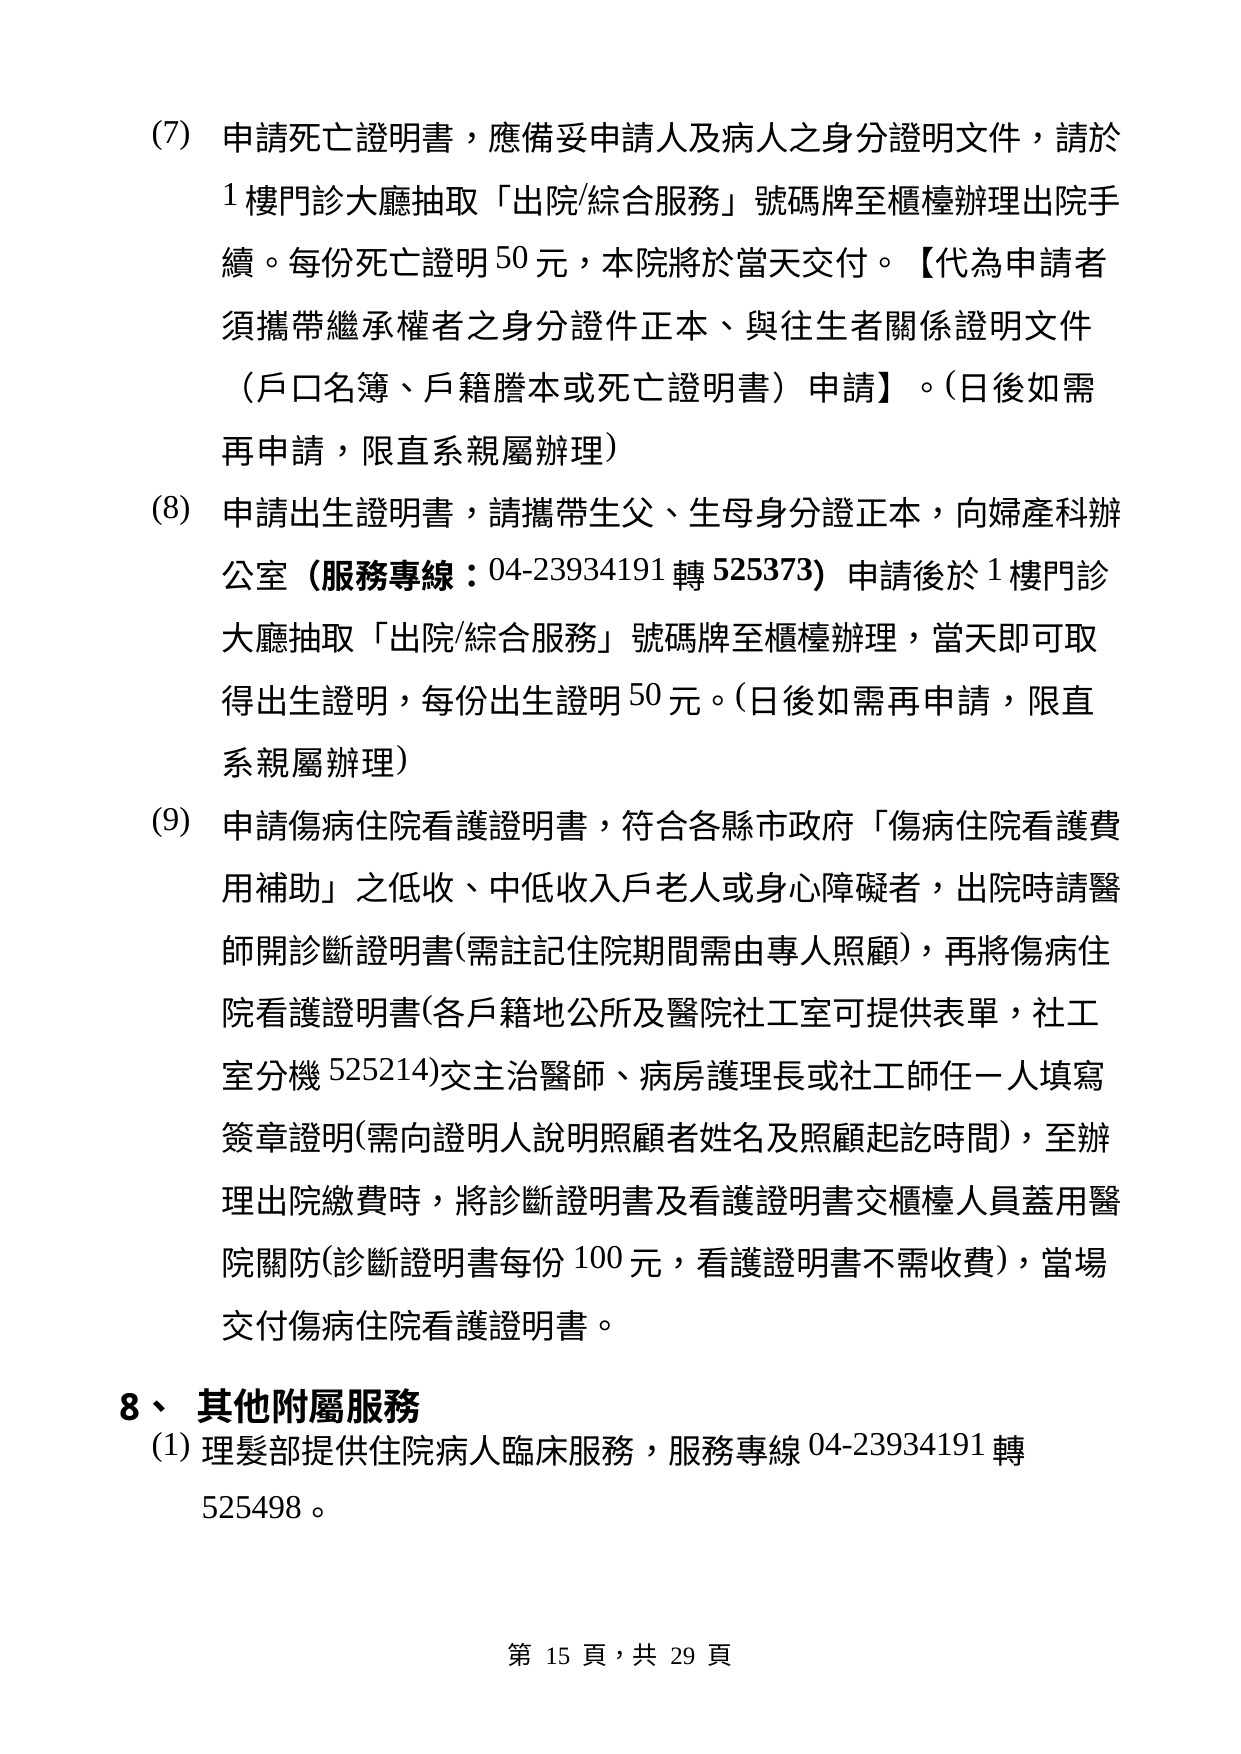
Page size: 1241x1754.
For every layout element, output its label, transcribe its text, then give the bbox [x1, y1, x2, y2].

list 申請傷病住院看護證明書，符合各縣市政府「傷病住院看護費用補助」之低收、中低收入戶老人或身心障礙者，出院時請醫師開診斷證明書(需註記住院期間需由專人照顧)，再將傷病住院看護證明書(各戶籍地公所及醫院社工室可提供表單，社工室分機525214)交主治醫師、病房護理長或社工師任ㄧ人填寫簽章證明(需向證明人說明照顧者姓名及照顧起訖時間)，至辦理出院繳費時，將診斷證明書及看護證明書交櫃檯人員蓋用醫院關防(診斷證明書每份100元，看護證明書不需收費)，當場交付傷病住院看護證明書。 [151, 800, 1122, 1362]
list 其他附屬服務 [118, 1362, 1122, 1425]
list 申請出生證明書，請攜帶生父、生母身分證正本，向婦產科辦公室（服務專線：04-23934191轉525373）申請後於1樓門診大廳抽取「出院/綜合服務」號碼牌至櫃檯辦理，當天即可取得出生證明，每份出生證明50元。(日後如需再申請，限直系親屬辦理) [151, 487, 1122, 800]
list 申請死亡證明書，應備妥申請人及病人之身分證明文件，請於1樓門診大廳抽取「出院/綜合服務」號碼牌至櫃檯辦理出院手續。每份死亡證明50元，本院將於當天交付。【代為申請者須攜帶繼承權者之身分證件正本、與往生者關係證明文件（戶口名簿、戶籍謄本或死亡證明書）申請】。(日後如需再申請，限直系親屬辦理) [151, 112, 1122, 487]
list 理髮部提供住院病人臨床服務，服務專線04-23934191轉525498。 [151, 1425, 1122, 1550]
